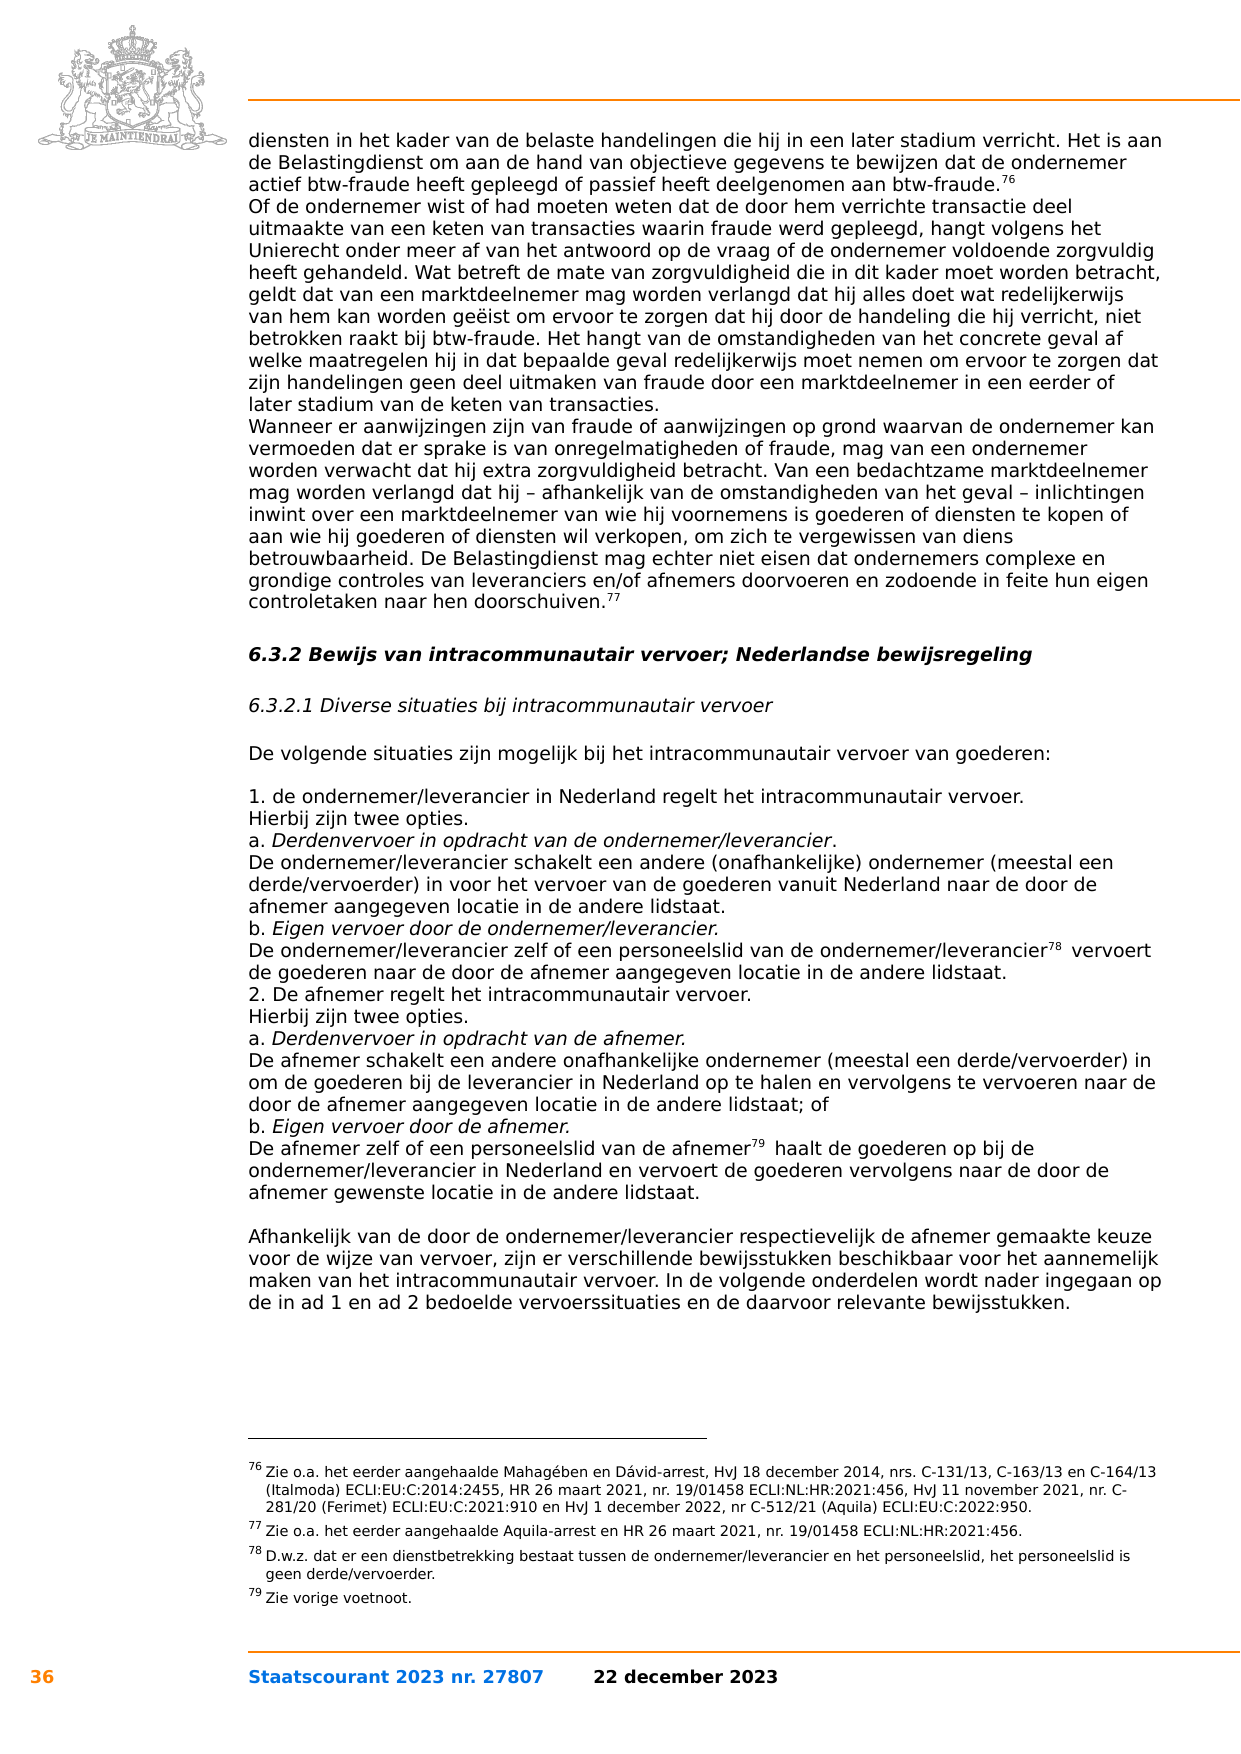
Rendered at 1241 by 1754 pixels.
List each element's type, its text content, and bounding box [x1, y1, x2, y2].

text a. Derdenvervoer in opdracht van de ondernemer/leverancier. [248, 830, 1163, 852]
text De volgende situaties zijn mogelijk bij het intracommunautair vervoer van goederen: [248, 742, 1163, 764]
subtitle 6.3.2 Bewijs van intracommunautair vervoer; Nederlandse bewijsregeling [248, 643, 1163, 665]
text 2. De afnemer regelt het intracommunautair vervoer. [248, 984, 1163, 1006]
text Hierbij zijn twee opties. [248, 1006, 1163, 1028]
text 1. de ondernemer/leverancier in Nederland regelt het intracommunautair vervoer. [248, 786, 1163, 808]
text De afnemer zelf of een personeelslid van de afnemer haalt de goederen op bij de ondernemer/leverancier in Nederland en vervoert de goederen vervolgens naar de door de afnemer gewenste locatie in de andere lidstaat. [248, 1138, 1163, 1204]
text a. Derdenvervoer in opdracht van de afnemer. [248, 1028, 1163, 1050]
text Wanneer er aanwijzingen zijn van fraude of aanwijzingen op grond waarvan de ondernemer kan vermoeden dat er sprake is van onregelmatigheden of fraude, mag van een ondernemer worden verwacht dat hij extra zorgvuldigheid betracht. Van een bedachtzame marktdeelnemer mag worden verlangd dat hij – afhankelijk van de omstandigheden van het geval – inlichtingen inwint over een marktdeelnemer van wie hij voornemens is goederen of diensten te kopen of aan wie hij goederen of diensten wil verkopen, om zich te vergewissen van diens betrouwbaarheid. De Belastingdienst mag echter niet eisen dat ondernemers complexe en grondige controles van leveranciers en/of afnemers doorvoeren en zodoende in feite hun eigen controletaken naar hen doorschuiven. [248, 416, 1163, 613]
text De afnemer schakelt een andere onafhankelijke ondernemer (meestal een derde/vervoerder) in om de goederen bij de leverancier in Nederland op te halen en vervolgens te vervoeren naar de door de afnemer aangegeven locatie in de andere lidstaat; of [248, 1050, 1163, 1116]
text diensten in het kader van de belaste handelingen die hij in een later stadium verricht. Het is aan de Belastingdienst om aan de hand van objectieve gegevens te bewijzen dat de ondernemer actief btw-fraude heeft gepleegd of passief heeft deelgenomen aan btw-fraude. [248, 130, 1163, 196]
text Zie o.a. het eerder aangehaalde Mahagében en Dávid-arrest, HvJ 18 december 2014, nrs. C-131/13, C-163/13 en C-164/13 (Italmoda) ECLI:EU:C:2014:2455, HR 26 maart 2021, nr. 19/01458 ECLI:NL:HR:2021:456, HvJ 11 november 2021, nr. C-281/20 (Ferimet) ECLI:EU:C:2021:910 en HvJ 1 december 2022, nr C-512/21 (Aquila) ECLI:EU:C:2022:950. [248, 1460, 1163, 1516]
text De ondernemer/leverancier zelf of een personeelslid van de ondernemer/leverancier vervoert de goederen naar de door de afnemer aangegeven locatie in de andere lidstaat. [248, 940, 1163, 984]
text Zie vorige voetnoot. [248, 1586, 1163, 1608]
picture [38, 25, 227, 150]
text Zie o.a. het eerder aangehaalde Aquila-arrest en HR 26 maart 2021, nr. 19/01458 ECLI:NL:HR:2021:456. [248, 1519, 1163, 1541]
subtitle 6.3.2.1 Diverse situaties bij intracommunautair vervoer [248, 695, 1163, 717]
text b. Eigen vervoer door de afnemer. [248, 1116, 1163, 1138]
text b. Eigen vervoer door de ondernemer/leverancier. [248, 918, 1163, 940]
text Of de ondernemer wist of had moeten weten dat de door hem verrichte transactie deel uitmaakte van een keten van transacties waarin fraude werd gepleegd, hangt volgens het Unierecht onder meer af van het antwoord op de vraag of de ondernemer voldoende zorgvuldig heeft gehandeld. Wat betreft de mate van zorgvuldigheid die in dit kader moet worden betracht, geldt dat van een marktdeelnemer mag worden verlangd dat hij alles doet wat redelijkerwijs van hem kan worden geëist om ervoor te zorgen dat hij door de handeling die hij verricht, niet betrokken raakt bij btw-fraude. Het hangt van de omstandigheden van het concrete geval af welke maatregelen hij in dat bepaalde geval redelijkerwijs moet nemen om ervoor te zorgen dat zijn handelingen geen deel uitmaken van fraude door een marktdeelnemer in een eerder of later stadium van de keten van transacties. [248, 196, 1163, 416]
text Hierbij zijn twee opties. [248, 808, 1163, 830]
text De ondernemer/leverancier schakelt een andere (onafhankelijke) ondernemer (meestal een derde/vervoerder) in voor het vervoer van de goederen vanuit Nederland naar de door de afnemer aangegeven locatie in de andere lidstaat. [248, 852, 1163, 918]
text Afhankelijk van de door de ondernemer/leverancier respectievelijk de afnemer gemaakte keuze voor de wijze van vervoer, zijn er verschillende bewijsstukken beschikbaar voor het aannemelijk maken van het intracommunautair vervoer. In de volgende onderdelen wordt nader ingegaan op de in ad 1 en ad 2 bedoelde vervoerssituaties en de daarvoor relevante bewijsstukken. [248, 1226, 1163, 1314]
text D.w.z. dat er een dienstbetrekking bestaat tussen de ondernemer/leverancier en het personeelslid, het personeelslid is geen derde/vervoerder. [248, 1544, 1163, 1583]
